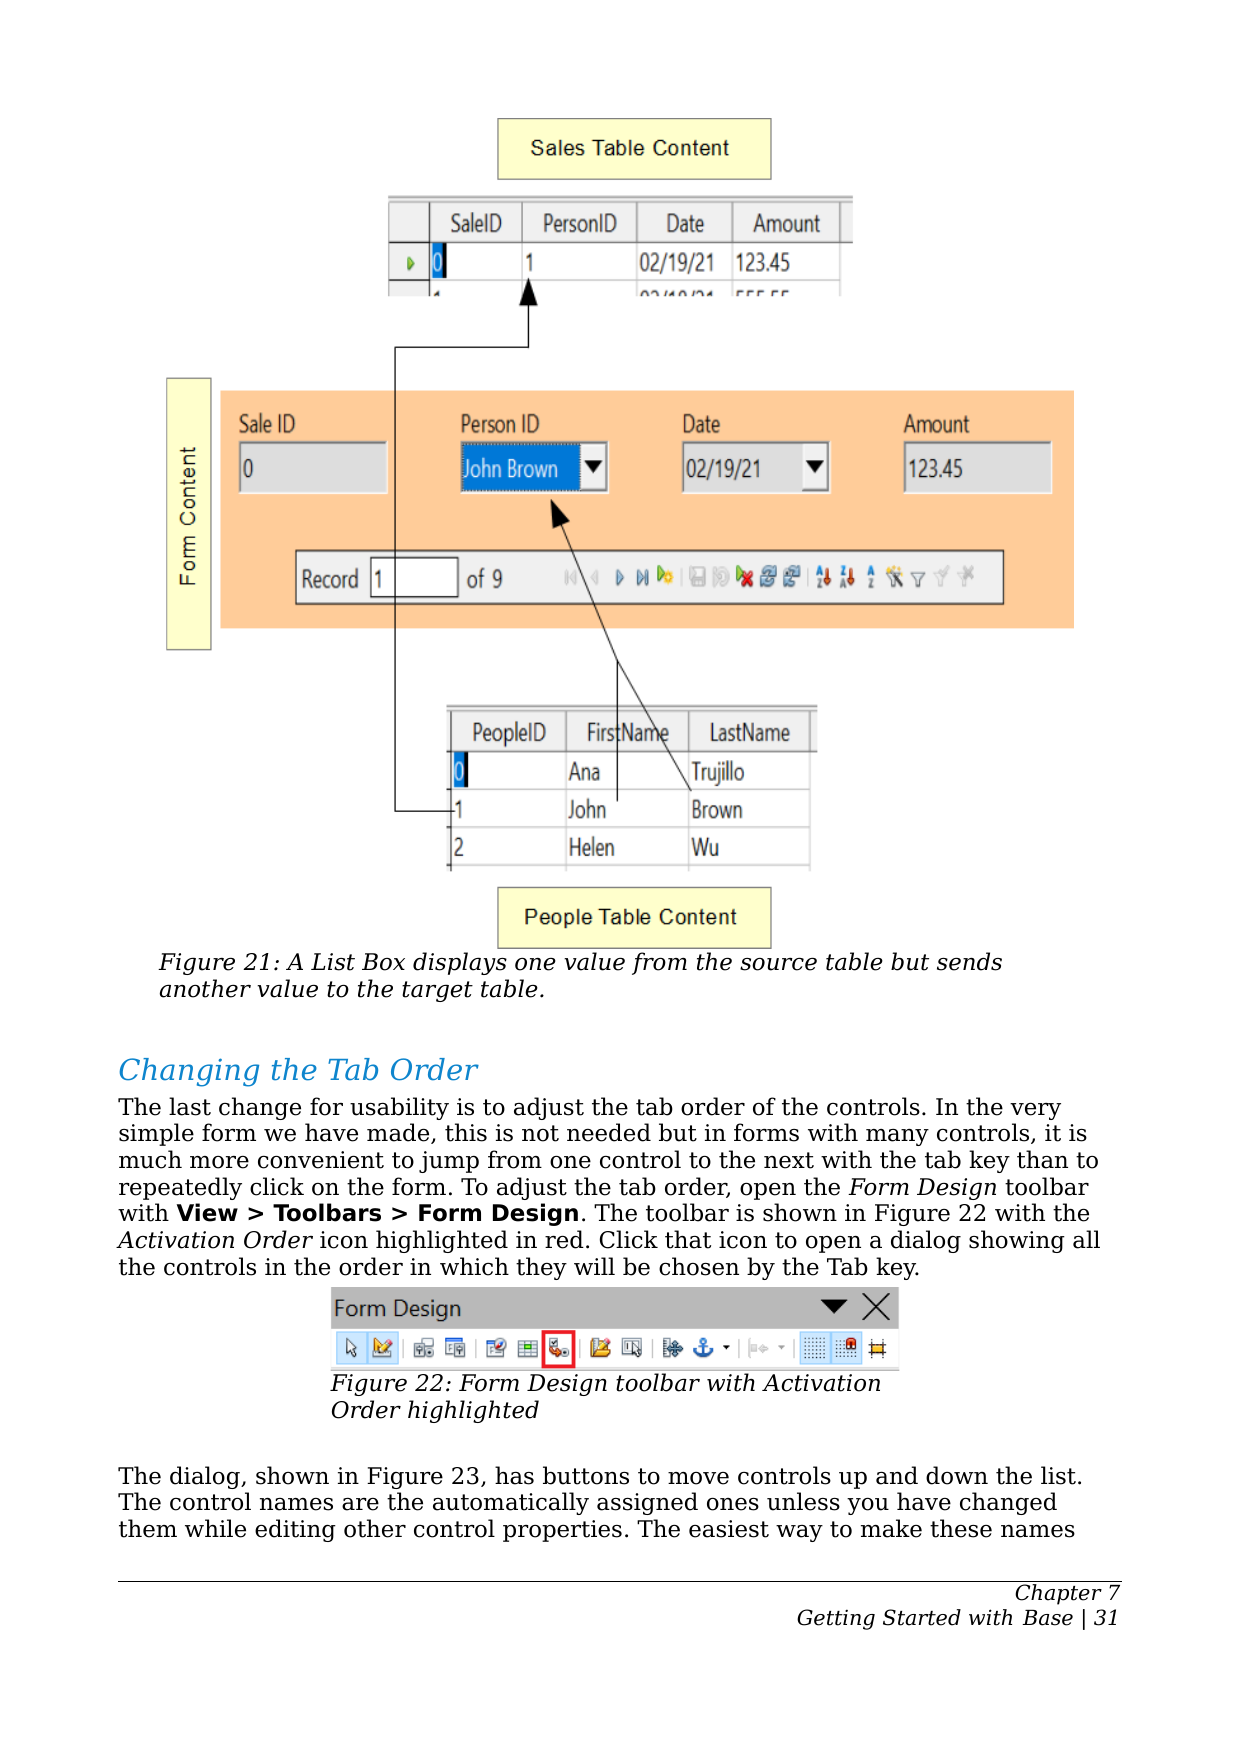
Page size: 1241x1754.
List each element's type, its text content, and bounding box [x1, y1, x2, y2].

picture [330, 1287, 900, 1371]
text The dialog, shown in Figure 23, has buttons to move controls up and down the list. The control names are the automatically assigned ones unless you have changed them while editing other control properties. The easiest way to make these names [118, 1463, 1122, 1543]
text Figure 22: Form Design toolbar with Activation Order highlighted [331, 1371, 899, 1424]
text The last change for usability is to adjust the tab order of the controls. In the very simple form we have made, this is not needed but in forms with many controls, it is much more convenient to jump from one control to the next with the tab key than to repeatedly click on the form. To adjust the tab order, open the Form Design toolbar with View > Toolbars > Form Design. The toolbar is shown in Figure 22 with the Activation Order icon highlighted in red. Click that icon to open a dialog showing all the controls in the order in which they will be chosen by the Tab key. [118, 1094, 1122, 1280]
picture [166, 118, 1074, 949]
subtitle Changing the Tab Order [118, 1053, 1122, 1087]
text Figure 21: A List Box displays one value from the source table but sends another value to the target table. [159, 118, 1081, 1002]
